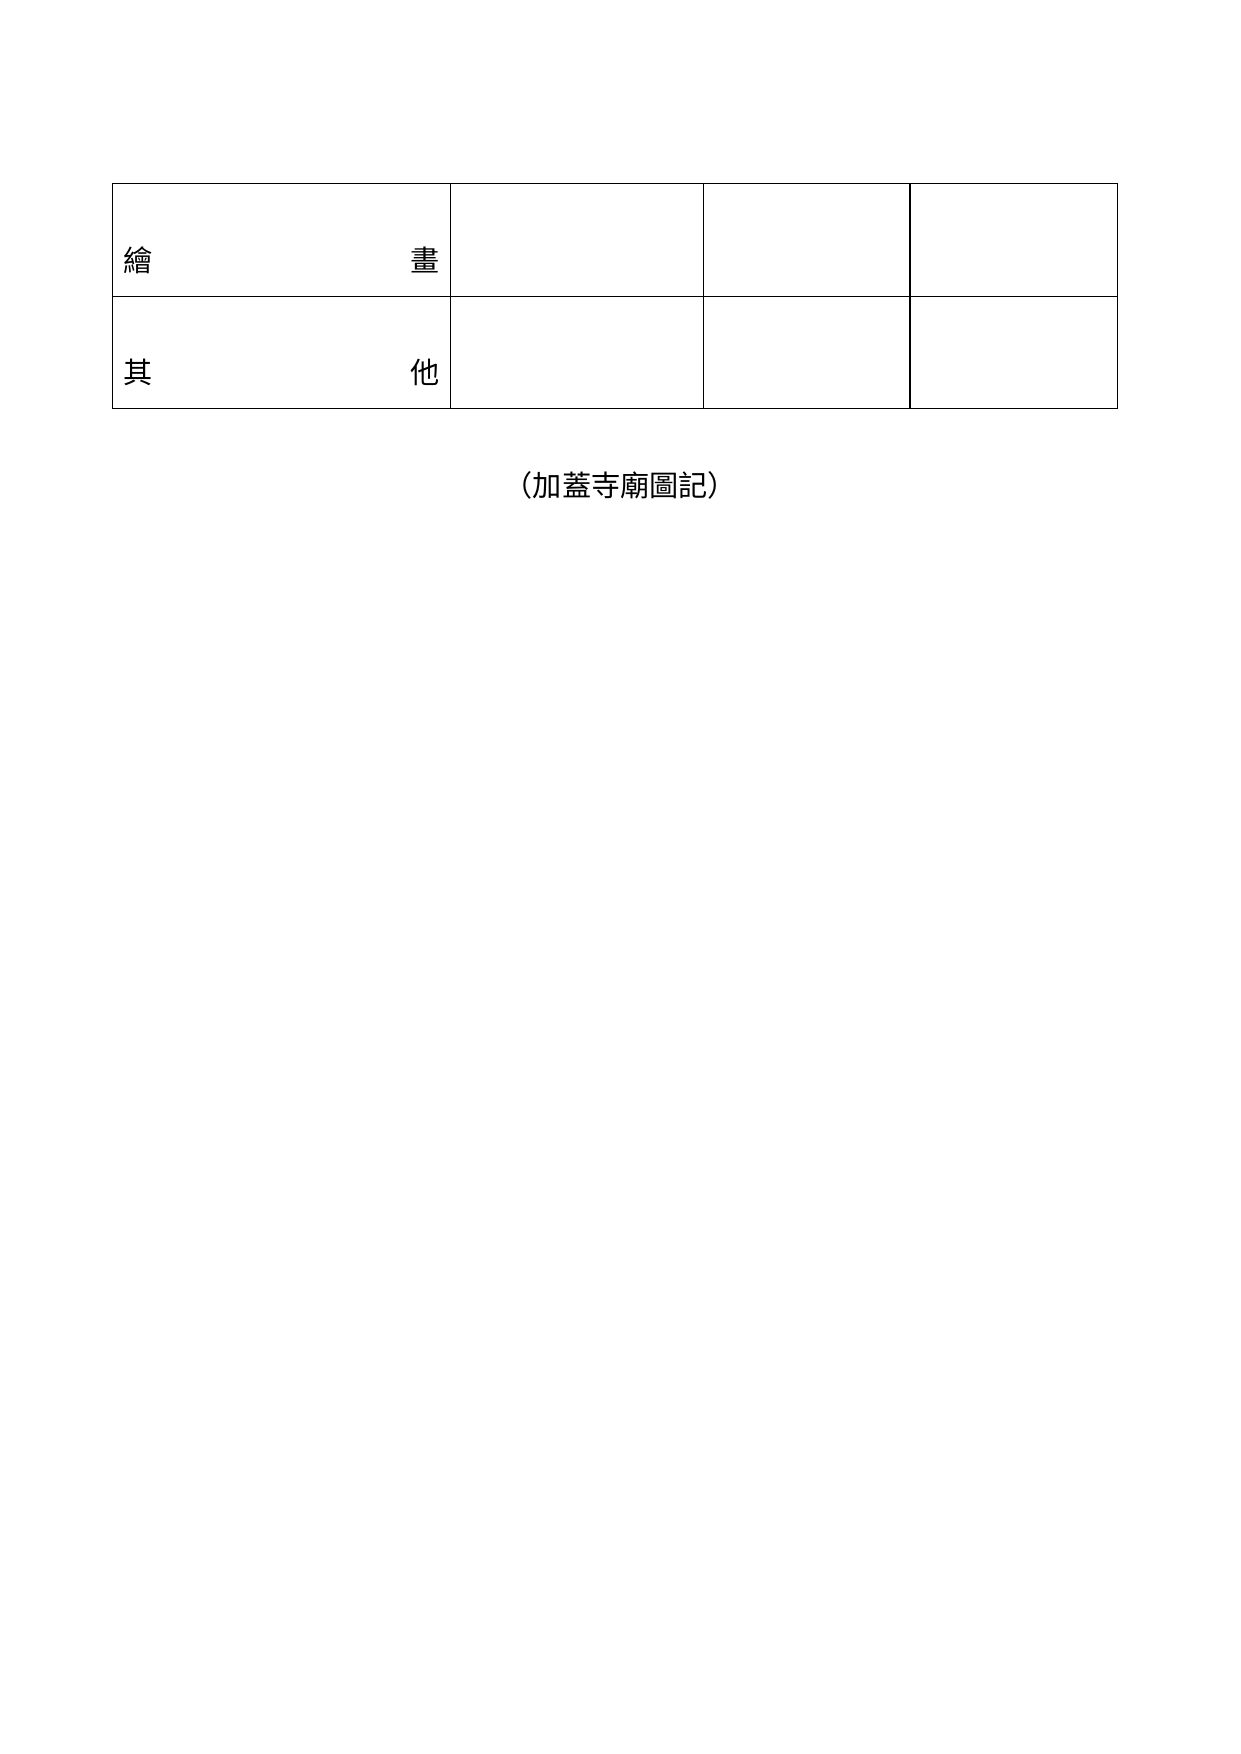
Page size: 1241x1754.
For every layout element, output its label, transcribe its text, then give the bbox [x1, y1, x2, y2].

table_cell [704, 184, 909, 296]
table_cell 繪畫 [113, 184, 450, 296]
table_cell [704, 297, 909, 408]
table_cell 其他 [113, 297, 450, 408]
table_cell [451, 184, 703, 296]
table_cell [911, 297, 1117, 408]
table_cell [911, 184, 1117, 296]
text （加蓋寺廟圖記） [112, 446, 1128, 521]
table_cell [451, 297, 703, 408]
